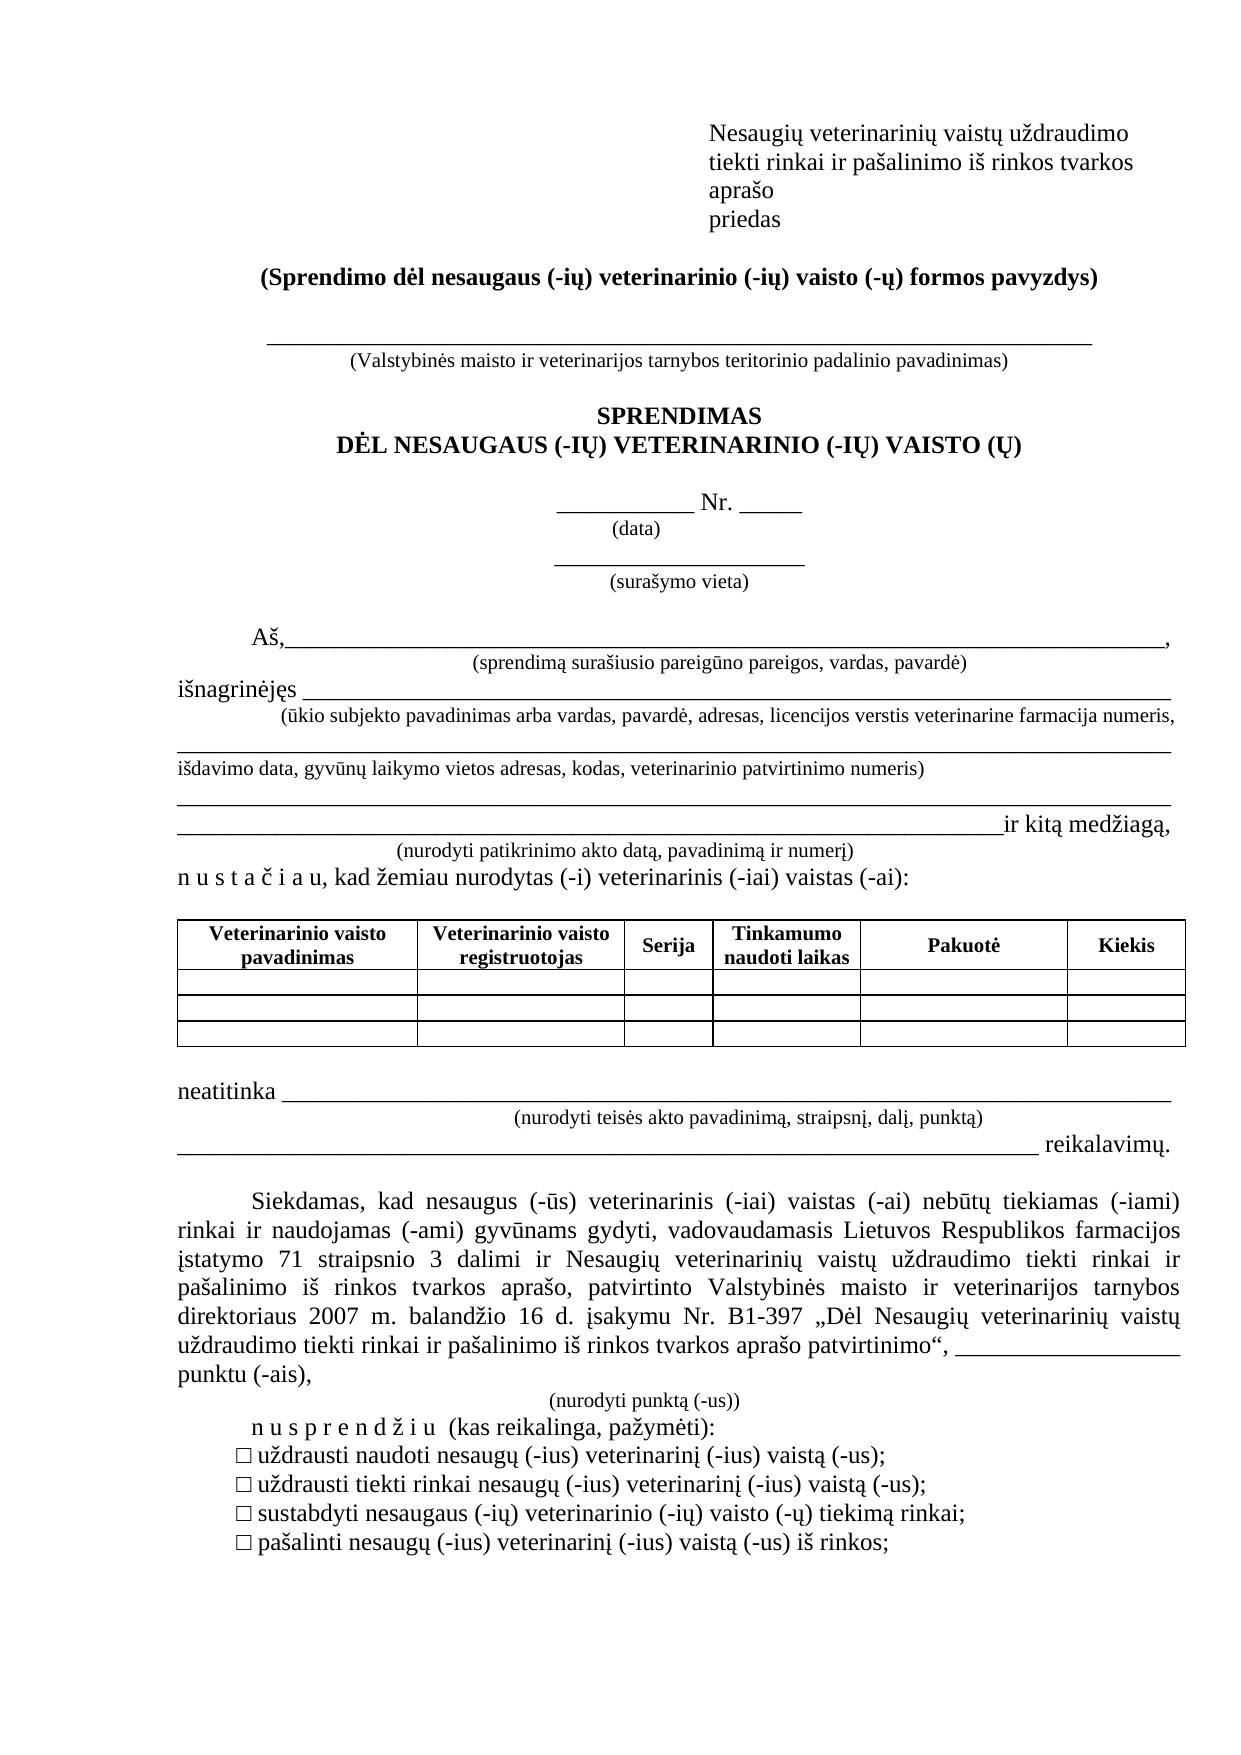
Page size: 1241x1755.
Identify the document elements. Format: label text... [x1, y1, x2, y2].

text (sprendimą surašiusio pareigūno pareigos, vardas, pavardė) [177, 650, 1181, 674]
text tiekti rinkai ir pašalinimo iš rinkos tvarkos [177, 147, 1181, 176]
table_cell [861, 996, 1067, 1020]
text □ sustabdyti nesaugaus (-ių) veterinarinio (-ių) vaisto (-ų) tiekimą rinkai; [177, 1498, 1181, 1527]
table_cell [714, 996, 860, 1020]
table_header Serija [625, 921, 712, 969]
text □ uždrausti tiekti rinkai nesaugų (-ius) veterinarinį (-ius) vaistą (-us); [177, 1469, 1181, 1498]
table_cell [1068, 1022, 1185, 1046]
text n u s t a č i a u, kad žemiau nurodytas (-i) veterinarinis (-iai) vaistas (-ai): [177, 862, 1181, 890]
text (data) [177, 516, 1181, 540]
table_header Tinkamumo naudoti laikas [714, 921, 860, 969]
text (ūkio subjekto pavadinimas arba vardas, pavardė, adresas, licencijos verstis veterinarine farmacija numeris, [177, 703, 1181, 727]
table_cell [1068, 970, 1185, 994]
text (nurodyti teisės akto pavadinimą, straipsnį, dalį, punktą) [177, 1105, 1181, 1129]
text __________________________________________________________________ [177, 319, 1181, 348]
text SPRENDIMAS [177, 401, 1181, 430]
text priedas [177, 204, 1181, 233]
text aprašo [177, 176, 1181, 204]
table_cell [861, 970, 1067, 994]
table_cell [625, 996, 712, 1020]
text (surašymo vieta) [177, 569, 1181, 593]
table_cell [625, 1022, 712, 1046]
text □ pašalinti nesaugų (-ius) veterinarinį (-ius) vaistą (-us) iš rinkos; [177, 1527, 1181, 1555]
table_cell [418, 996, 624, 1020]
text ___________ Nr. _____ [177, 487, 1181, 516]
table_cell [714, 970, 860, 994]
table_cell [861, 1022, 1067, 1046]
text nusprendžiu (kas reikalinga, pažymėti): [177, 1412, 1181, 1440]
text reikalavimų. [177, 1129, 1181, 1157]
table_header Pakuotė [861, 921, 1067, 969]
text neatitinka [177, 1076, 1181, 1105]
text Siekdamas, kad nesaugus (-ūs) veterinarinis (-iai) vaistas (-ai) nebūtų tiekiamas (-iami) rinkai ir naudojamas (-ami) gyvūnams gydyti, vadovaudamasis Lietuvos Respublikos farmacijos įstatymo 71 straipsnio 3 dalimi ir Nesaugių veterinarinių vaistų uždraudimo tiekti rinkai ir pašalinimo iš rinkos tvarkos aprašo, patvirtinto Valstybinės maisto ir veterinarijos tarnybos direktoriaus 2007 m. balandžio 16 d. įsakymu Nr. B1-397 „Dėl Nesaugių veterinarinių vaistų uždraudimo tiekti rinkai ir pašalinimo iš rinkos tvarkos aprašo patvirtinimo“, __________________ punktu (-ais), [177, 1186, 1181, 1387]
table_cell [1068, 996, 1185, 1020]
table_cell [418, 970, 624, 994]
table_header Veterinarinio vaisto pavadinimas [178, 921, 417, 969]
text Aš, , [177, 622, 1181, 650]
text išnagrinėjęs [177, 674, 1181, 703]
text DĖL NESAUGAUS (-IŲ) VETERINARINIO (-IŲ) VAISTO (Ų) [177, 430, 1181, 458]
text išdavimo data, gyvūnų laikymo vietos adresas, kodas, veterinarinio patvirtinimo numeris) [177, 756, 1181, 780]
text ir kitą medžiagą, [177, 809, 1181, 837]
table_cell [178, 996, 417, 1020]
table_header Veterinarinio vaisto registruotojas [418, 921, 624, 969]
table_cell [178, 970, 417, 994]
table_header Kiekis [1068, 921, 1185, 969]
text (Sprendimo dėl nesaugaus (-ių) veterinarinio (-ių) vaisto (-ų) formos pavyzdys) [177, 262, 1181, 291]
text □ uždrausti naudoti nesaugų (-ius) veterinarinį (-ius) vaistą (-us); [177, 1440, 1181, 1469]
text (nurodyti punktą (-us)) [177, 1387, 1181, 1412]
table_cell [714, 1022, 860, 1046]
table_cell [418, 1022, 624, 1046]
table_cell [625, 970, 712, 994]
text (Valstybinės maisto ir veterinarijos tarnybos teritorinio padalinio pavadinimas) [177, 348, 1181, 372]
text ____________________ [177, 540, 1181, 569]
table_cell [178, 1022, 417, 1046]
text Nesaugių veterinarinių vaistų uždraudimo [574, 118, 1181, 147]
text (nurodyti patikrinimo akto datą, pavadinimą ir numerį) [177, 837, 1181, 862]
